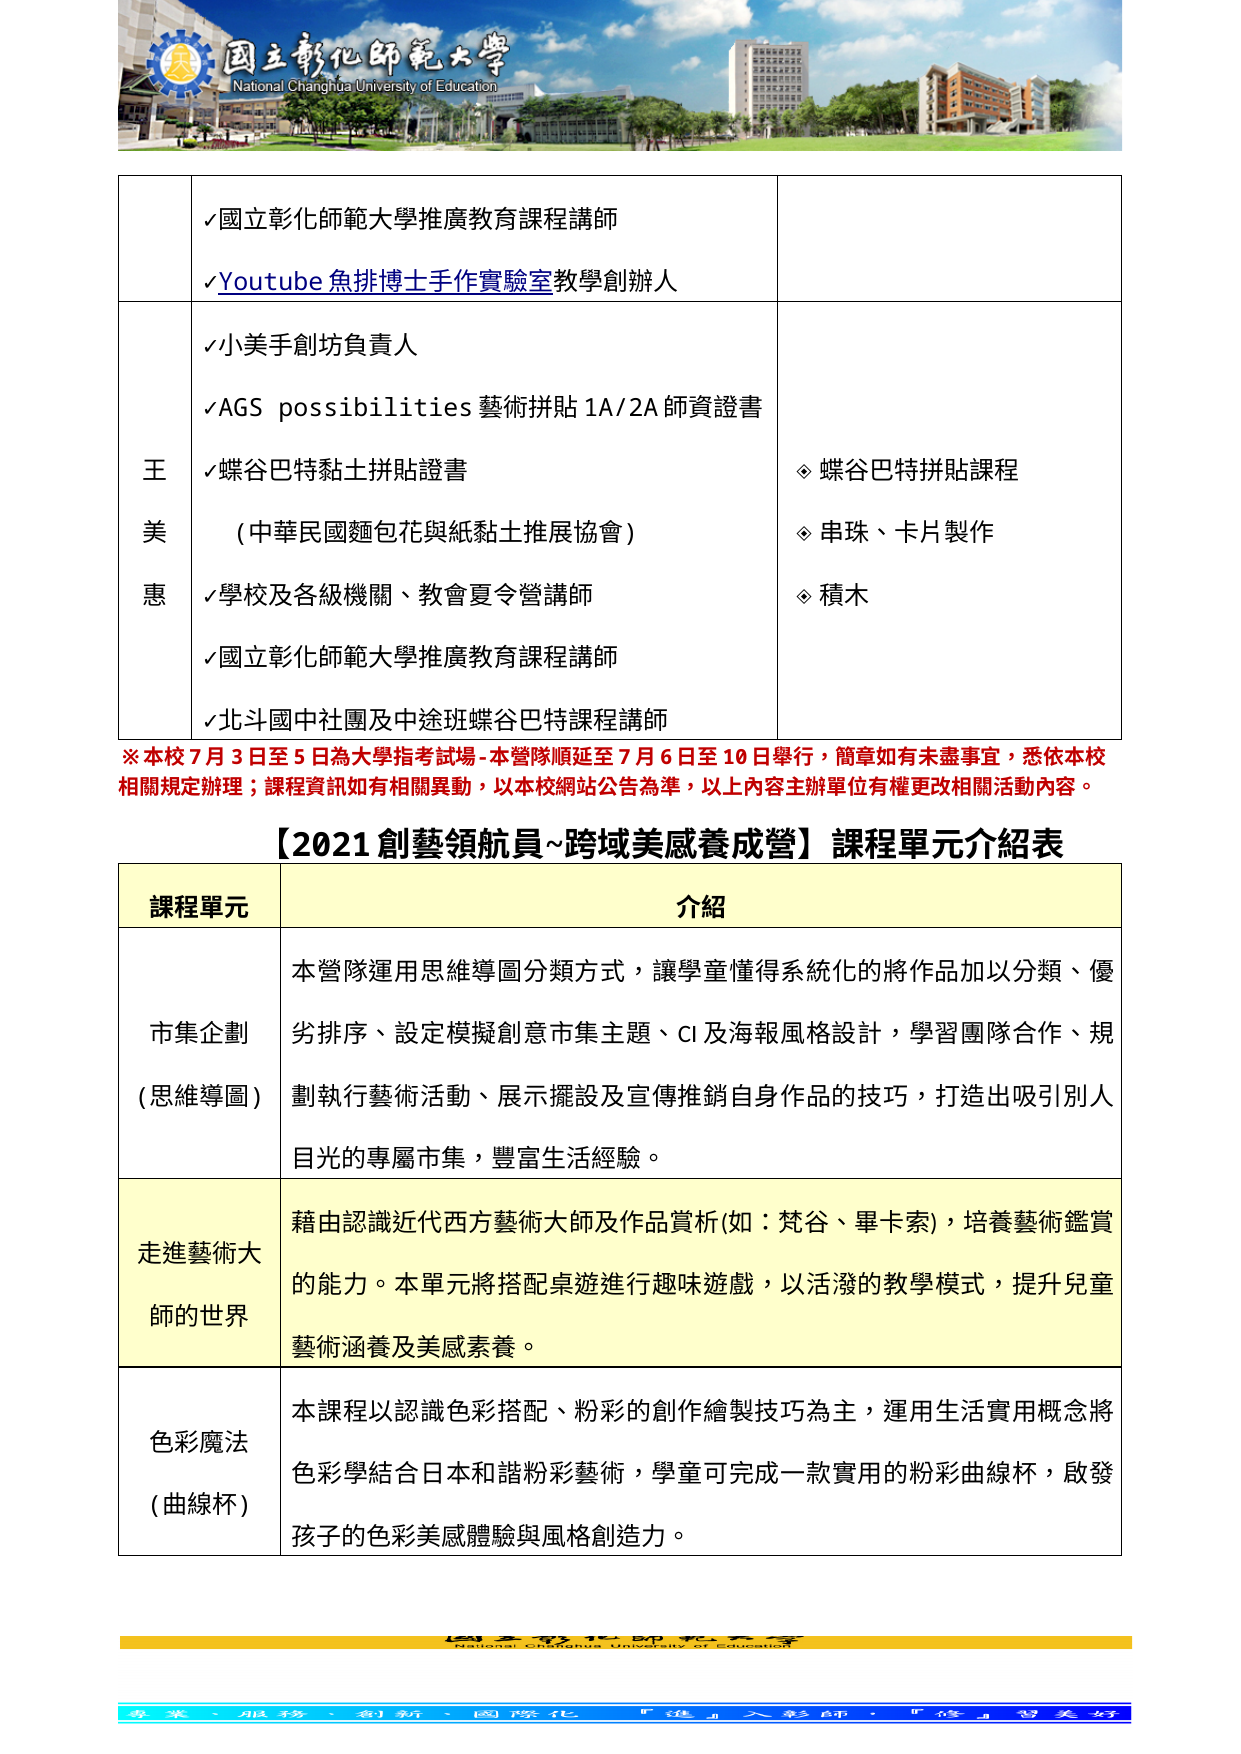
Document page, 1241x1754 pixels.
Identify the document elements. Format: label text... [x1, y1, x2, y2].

text 【2021創藝領航員~跨域美感養成營】課程單元介紹表 [74, 801, 1181, 863]
table_header 課程單元 [119, 864, 280, 927]
table_cell 王 美 惠 [119, 302, 191, 739]
table_cell [119, 176, 191, 301]
table_cell ◈蝶谷巴特拼貼課程 ◈串珠、卡片製作 ◈積木 [778, 302, 1121, 739]
table_cell ✓小美手創坊負責人 ✓AGS possibilities藝術拼貼1A/2A師資證書 ✓蝶谷巴特黏土拼貼證書 (中華民國麵包花與紙黏土推展協會) ✓學校及各級機關、教會夏令營講師 ✓國立彰化師範大學推廣教育課程講師 ✓北斗國中社團及中途班蝶谷巴特課程講師 [192, 302, 777, 739]
table_cell 走進藝術大師的世界 [119, 1179, 280, 1366]
text ※本校7月3日至5日為大學指考試場-本營隊順延至7月6日至10日舉行，簡章如有未盡事宜，悉依本校相關規定辦理；課程資訊如有相關異動，以本校網站公告為準，以上內容主辦單位有權更改相關活動內容。 [118, 740, 1122, 801]
table_header 介紹 [281, 864, 1121, 927]
table_cell 本營隊運用思維導圖分類方式，讓學童懂得系統化的將作品加以分類、優劣排序、設定模擬創意市集主題、CI及海報風格設計，學習團隊合作、規劃執行藝術活動、展示擺設及宣傳推銷自身作品的技巧，打造出吸引別人目光的專屬市集，豐富生活經驗。 [281, 928, 1121, 1178]
table_cell 本課程以認識色彩搭配、粉彩的創作繪製技巧為主，運用生活實用概念將色彩學結合日本和諧粉彩藝術，學童可完成一款實用的粉彩曲線杯，啟發孩子的色彩美感體驗與風格創造力。 [281, 1368, 1121, 1555]
table_cell 色彩魔法 (曲線杯) [119, 1368, 280, 1555]
table_cell 市集企劃 (思維導圖) [119, 928, 280, 1178]
table_cell ✓國立彰化師範大學推廣教育課程講師 ✓Youtube魚排博士手作實驗室教學創辦人 [192, 176, 777, 301]
table_cell [778, 176, 1121, 301]
table_cell 藉由認識近代西方藝術大師及作品賞析(如：梵谷、畢卡索)，培養藝術鑑賞的能力。本單元將搭配桌遊進行趣味遊戲，以活潑的教學模式，提升兒童藝術涵養及美感素養。 [281, 1179, 1121, 1366]
